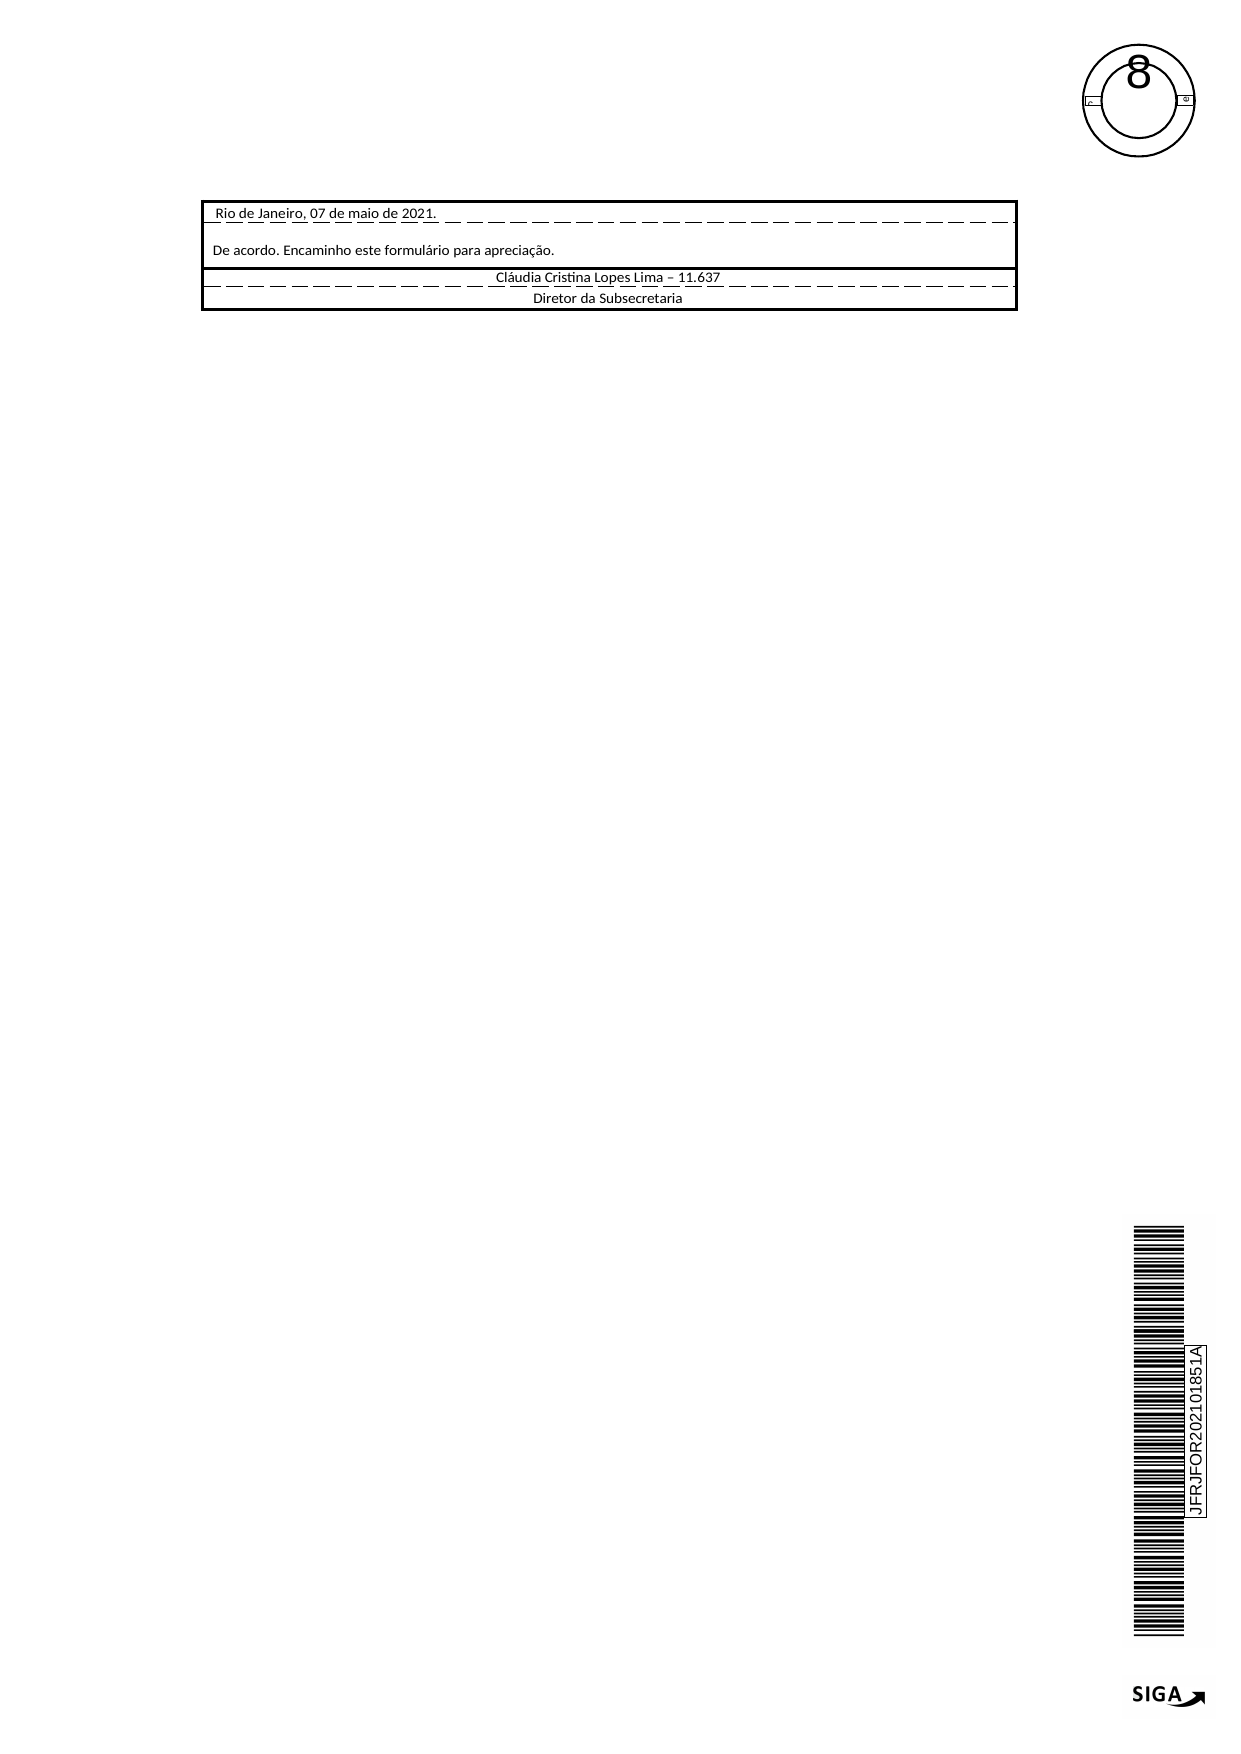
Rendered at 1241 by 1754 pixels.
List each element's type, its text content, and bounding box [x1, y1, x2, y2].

table_header Rio de Janeiro, 07 de maio de 2021. [204, 203, 1015, 222]
table_cell Diretor da Subsecretaria [204, 286, 1015, 308]
text ç [1088, 98, 1101, 105]
table_cell Cláudia Cristina Lopes Lima – 11.637 [204, 270, 1015, 286]
picture [1133, 1686, 1205, 1707]
text JFRJFOR202101851A [1186, 1346, 1206, 1515]
table_cell De acordo. Encaminho este formulário para apreciação. [204, 222, 1015, 267]
